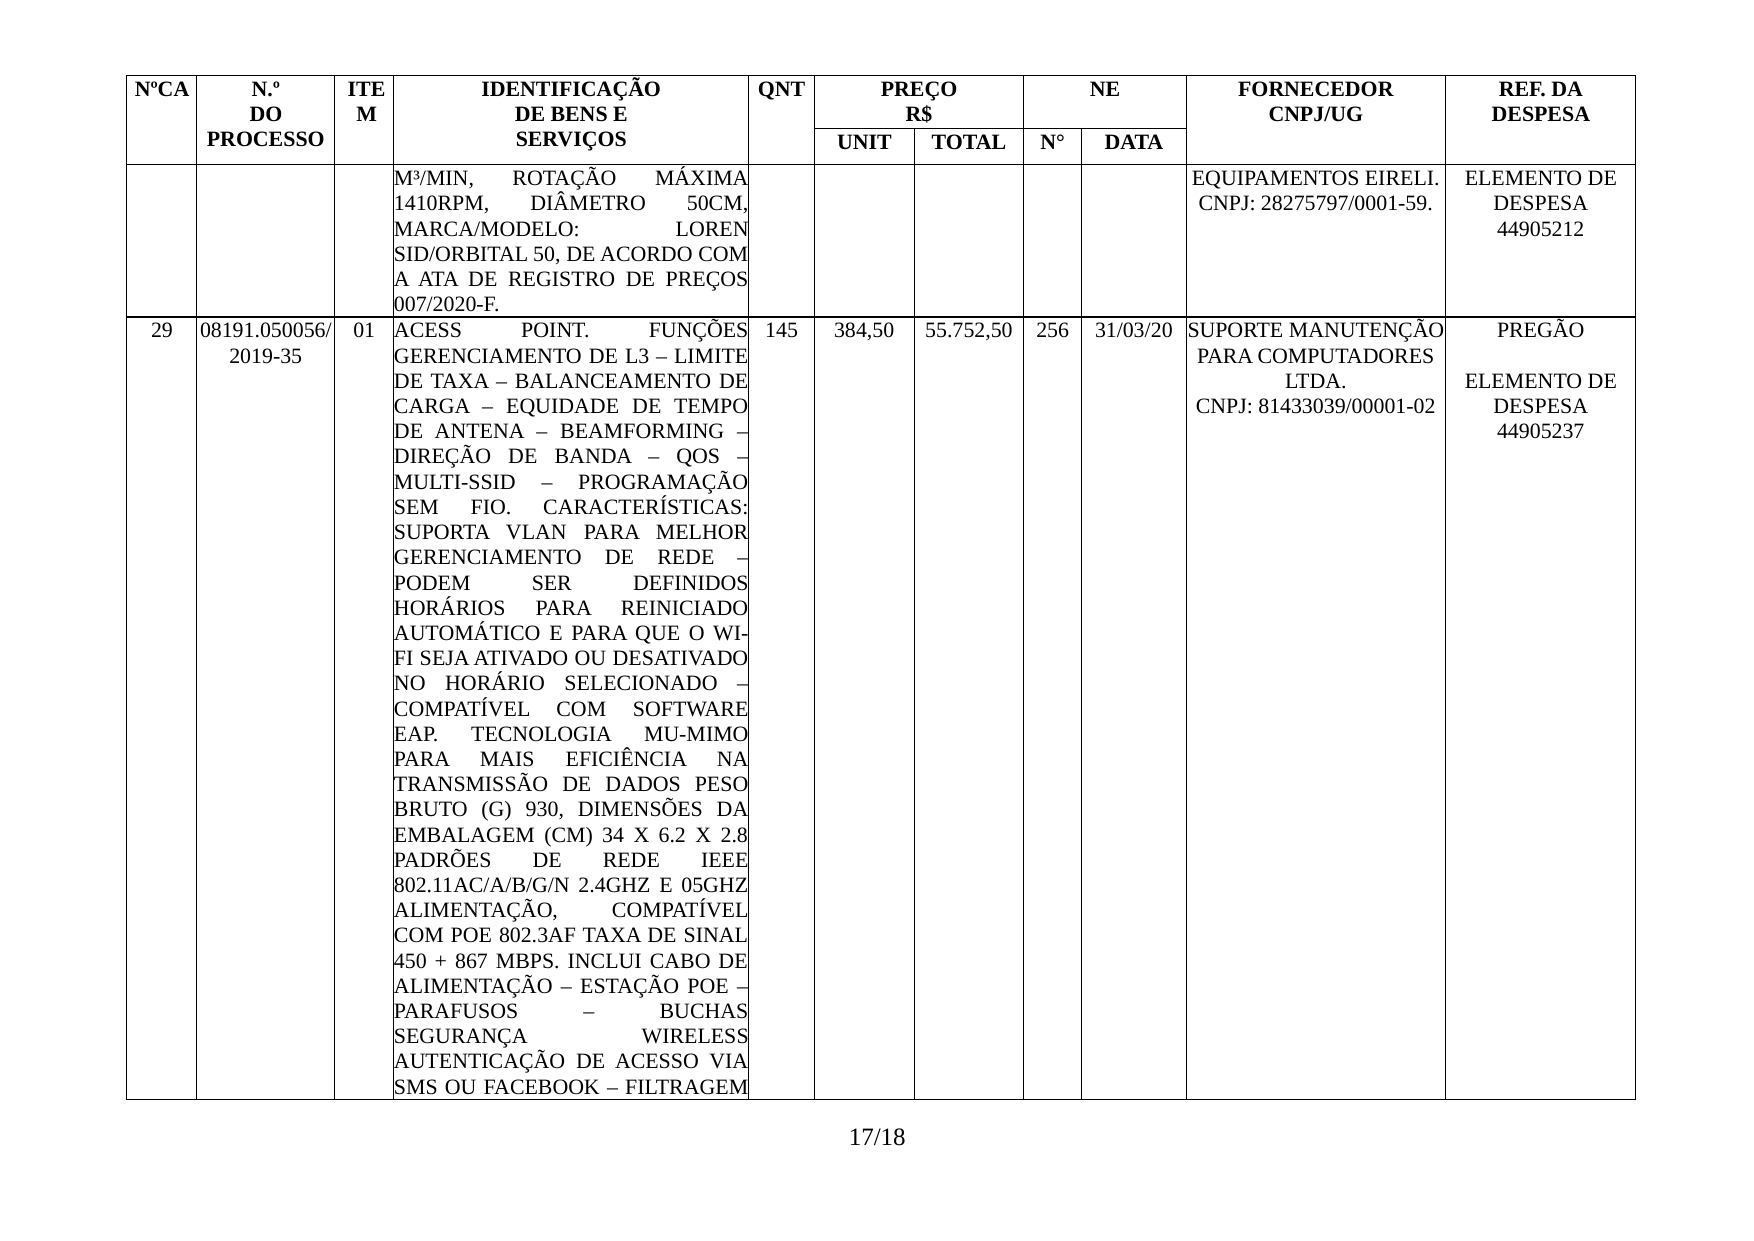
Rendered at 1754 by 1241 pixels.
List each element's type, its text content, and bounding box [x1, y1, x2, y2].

table_cell 31/03/20 [1082, 318, 1186, 1099]
table_cell 384,50 [815, 318, 914, 1099]
table_cell [1082, 165, 1186, 316]
table_cell 29 [127, 318, 196, 1099]
table_cell [815, 165, 914, 316]
table_cell EQUIPAMENTOS EIRELI. CNPJ: 28275797/0001-59. [1187, 165, 1445, 316]
table_cell 08191.050056/2019-35 [197, 318, 334, 1099]
table_cell 145 [749, 318, 814, 1099]
table_cell 01 [335, 318, 393, 1099]
table_cell [1024, 165, 1081, 316]
table_cell ACESS POINT. FUNÇÕES GERENCIAMENTO DE L3 – LIMITE DE TAXA – BALANCEAMENTO DE CARGA – EQUIDADE DE TEMPO DE ANTENA – BEAMFORMING – DIREÇÃO DE BANDA – QOS – MULTI-SSID – PROGRAMAÇÃO SEM FIO. CARACTERÍSTICAS: SUPORTA VLAN PARA MELHOR GERENCIAMENTO DE REDE – PODEM SER DEFINIDOS HORÁRIOS PARA REINICIADO AUTOMÁTICO E PARA QUE O WI-FI SEJA ATIVADO OU DESATIVADO NO HORÁRIO SELECIONADO – COMPATÍVEL COM SOFTWARE EAP. TECNOLOGIA MU-MIMO PARA MAIS EFICIÊNCIA NA TRANSMISSÃO DE DADOS PESO BRUTO (G) 930, DIMENSÕES DA EMBALAGEM (CM) 34 X 6.2 X 2.8 PADRÕES DE REDE IEEE 802.11AC/A/B/G/N 2.4GHZ E 05GHZ ALIMENTAÇÃO, COMPATÍVEL COM POE 802.3AF TAXA DE SINAL 450 + 867 MBPS. INCLUI CABO DE ALIMENTAÇÃO – ESTAÇÃO POE – PARAFUSOS – BUCHAS SEGURANÇA WIRELESS AUTENTICAÇÃO DE ACESSO VIA SMS OU FACEBOOK – FILTRAGEM [394, 318, 748, 1099]
table_cell M³/MIN, ROTAÇÃO MÁXIMA 1410RPM, DIÂMETRO 50CM, MARCA/MODELO: LOREN SID/ORBITAL 50, DE ACORDO COM A ATA DE REGISTRO DE PREÇOS 007/2020-F. [394, 165, 748, 316]
table_cell TOTAL [915, 129, 1023, 164]
table_header QNT [749, 76, 814, 164]
table_cell 55.752,50 [915, 318, 1023, 1099]
table_cell [749, 165, 814, 316]
table_header IDENTIFICAÇÃO DE BENS E SERVIÇOS [394, 76, 748, 164]
table_header PREÇO R$ [815, 76, 1023, 128]
table_cell N° [1024, 129, 1081, 164]
table_header ITEM [335, 76, 393, 164]
table_header NºCA [127, 76, 196, 164]
table_header NE [1024, 76, 1186, 128]
table_cell ELEMENTO DE DESPESA 44905212 [1446, 165, 1635, 316]
table_cell [335, 165, 393, 316]
table_cell SUPORTE MANUTENÇÃO PARA COMPUTADORES LTDA. CNPJ: 81433039/00001-02 [1187, 318, 1445, 1099]
table_cell [127, 165, 196, 316]
table_cell PREGÃO ELEMENTO DE DESPESA 44905237 [1446, 318, 1635, 1099]
table_cell DATA [1082, 129, 1186, 164]
table_header FORNECEDOR CNPJ/UG [1187, 76, 1445, 164]
table_cell [197, 165, 334, 316]
table_header N.º DO PROCESSO [197, 76, 334, 164]
table_cell 256 [1024, 318, 1081, 1099]
table_header REF. DA DESPESA [1446, 76, 1635, 164]
table_cell [915, 165, 1023, 316]
table_cell UNIT [815, 129, 914, 164]
